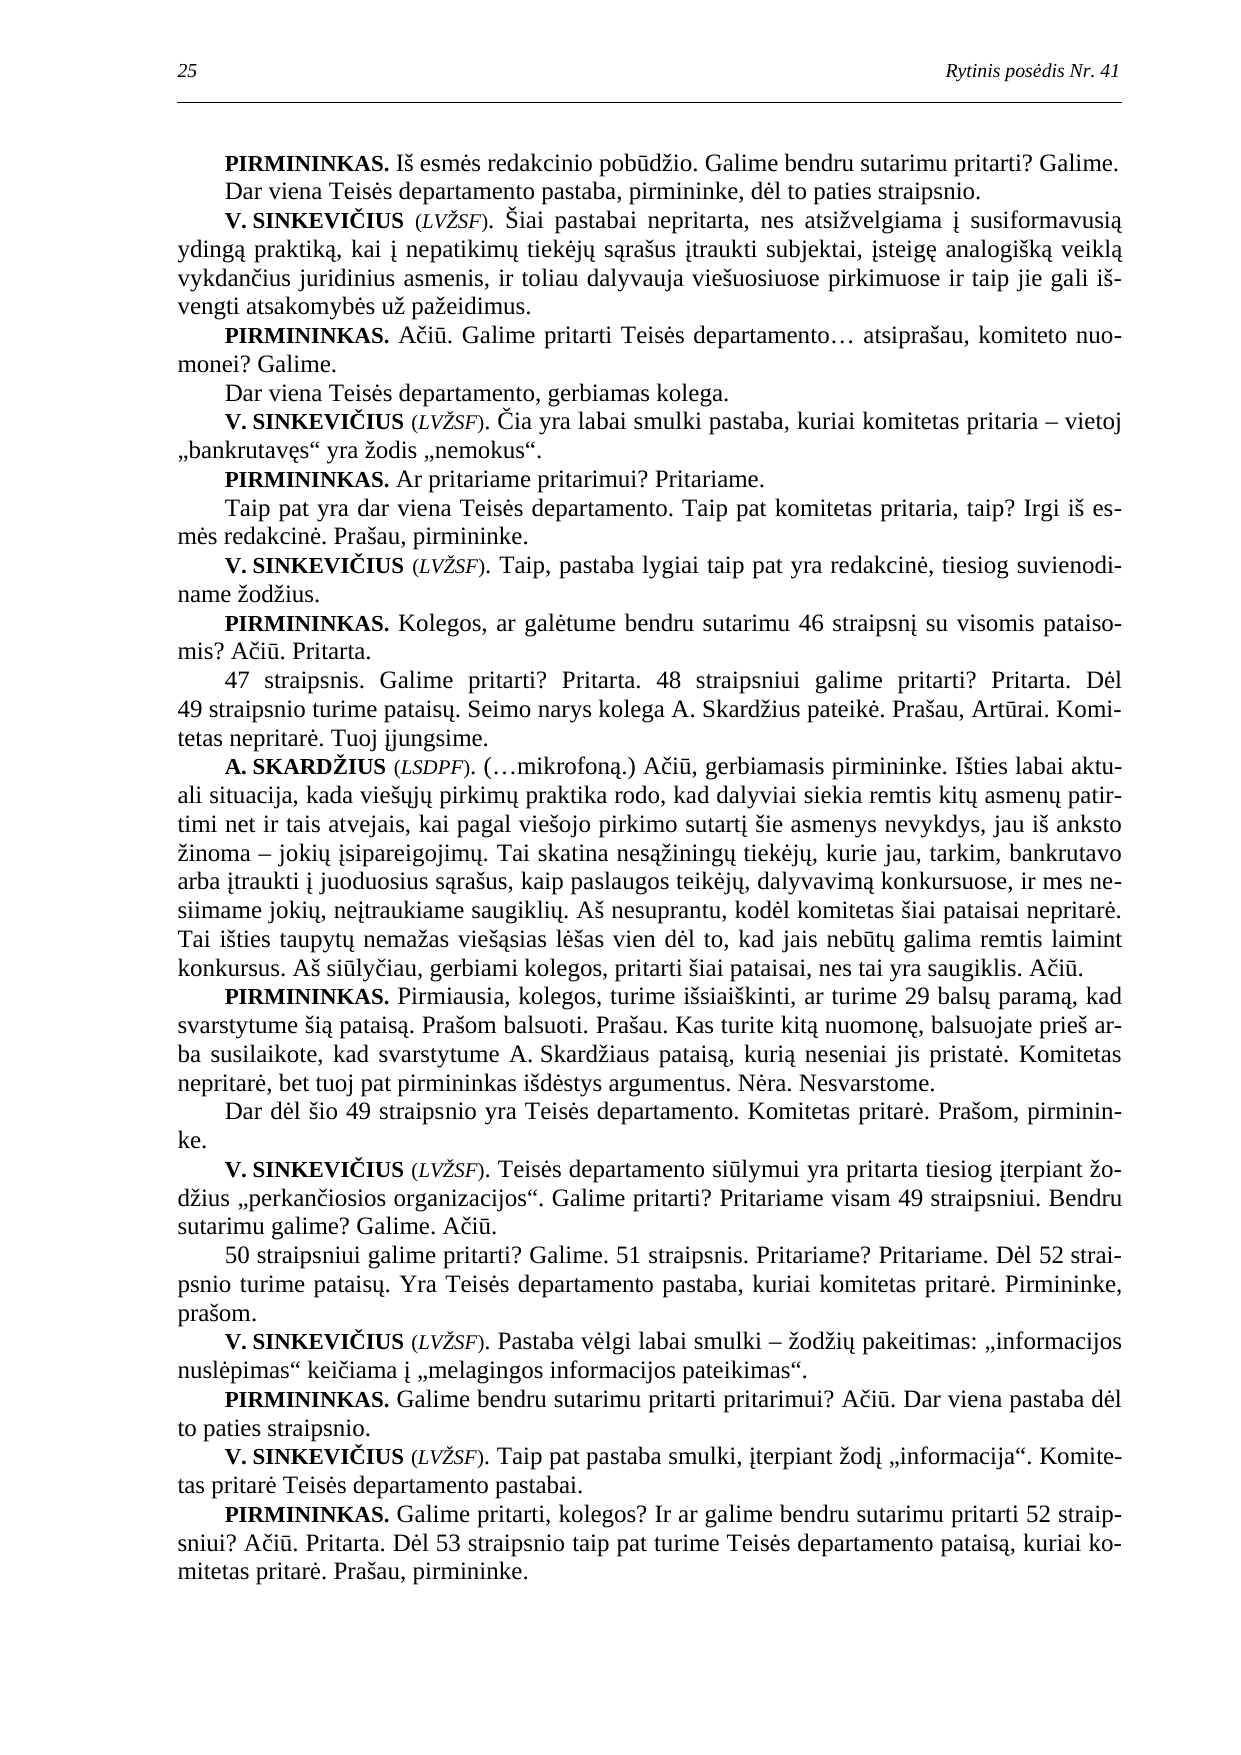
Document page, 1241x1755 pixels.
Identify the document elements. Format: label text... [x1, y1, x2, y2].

text PIRMININKAS. Pir­miau­sia, ko­le­gos, tu­ri­me iš­si­aiš­kin­ti, ar tu­ri­me 29 bal­sų pa­ra­mą, kad svars­ty­tu­me šią pa­tai­są. Pra­šom bal­suo­ti. Pra­šau. Kas tu­ri­te ki­tą nuo­mo­nę, bal­suo­ja­te prieš ar­ba su­si­lai­ko­te, kad svars­ty­tu­me A. Skar­džiaus pa­tai­są, ku­rią ne­se­niai jis pri­sta­tė. Ko­mi­te­tas ne­pri­ta­rė, bet tuoj pat pir­mi­nin­kas iš­dės­tys ar­gu­men­tus. Nė­ra. Ne­svars­to­me. [177, 981, 1122, 1096]
text Dar vie­na Tei­sės de­par­ta­men­to, ger­bia­mas ko­le­ga. [177, 378, 1122, 406]
text V. SINKEVIČIUS (LVŽSF). Šiai pa­sta­bai ne­pri­tar­ta, nes at­si­žvel­gia­ma į su­si­for­ma­vu­sią ydin­gą prak­ti­ką, kai į ne­pa­ti­ki­mų tie­kė­jų są­ra­šus įtrauk­ti sub­jek­tai, įstei­gę ana­lo­giš­ką veik­lą vyk­dan­čius ju­ri­di­nius as­me­nis, ir to­liau da­ly­vau­ja vie­šuo­siuo­se pir­ki­muo­se ir taip jie ga­li iš­veng­ti at­sa­ko­my­bės už pa­žei­di­mus. [177, 205, 1122, 320]
text PIRMININKAS. Ačiū. Ga­li­me pri­tar­ti Tei­sės de­par­ta­men­to… at­si­pra­šau, ko­mi­te­to nuo­mo­nei? Ga­li­me. [177, 320, 1122, 378]
text Taip pat yra dar vie­na Tei­sės de­par­ta­men­to. Taip pat ko­mi­te­tas pri­ta­ria, taip? Ir­gi iš es­mės re­dak­ci­nė. Pra­šau, pir­mi­nin­ke. [177, 493, 1122, 550]
text V. SINKEVIČIUS (LVŽSF). Taip pat pa­sta­ba smul­ki, įter­piant žo­dį „in­for­ma­ci­ja“. Ko­mi­te­tas pri­ta­rė Tei­sės de­par­ta­men­to pa­sta­bai. [177, 1441, 1122, 1499]
text V. SINKEVIČIUS (LVŽSF). Tei­sės de­par­ta­men­to siū­ly­mui yra pri­tar­ta tie­siog įter­piant žo­džius „per­kan­čio­sios or­ga­ni­za­ci­jos“. Ga­li­me pri­tar­ti? Pri­ta­ria­me vi­sam 49 straips­niui. Ben­dru su­ta­ri­mu ga­li­me? Ga­li­me. Ačiū. [177, 1154, 1122, 1240]
text Dar vie­na Tei­sės de­par­ta­men­to pa­sta­ba, pir­mi­nin­ke, dėl to pa­ties straips­nio. [177, 176, 1122, 205]
text PIRMININKAS. Ar pri­ta­ria­me pri­ta­ri­mui? Pri­ta­ria­me. [177, 464, 1122, 493]
text Dar dėl šio 49 straips­nio yra Tei­sės de­par­ta­men­to. Ko­mi­te­tas pri­ta­rė. Pra­šom, pir­mi­nin­ke. [177, 1096, 1122, 1154]
text V. SINKEVIČIUS (LVŽSF). Pa­sta­ba vėl­gi la­bai smul­ki – žo­džių pa­kei­ti­mas: „in­for­ma­ci­jos nu­slė­pi­mas“ kei­čia­ma į „me­la­gin­gos in­for­ma­ci­jos pa­tei­ki­mas“. [177, 1326, 1122, 1384]
text V. SINKEVIČIUS (LVŽSF). Čia yra la­bai smul­ki pa­sta­ba, ku­riai ko­mi­te­tas pri­ta­ria – vie­to­j „ban­kru­ta­vęs“ yra žo­dis „ne­mo­kus“. [177, 406, 1122, 464]
text PIRMININKAS. Iš es­mės re­dak­ci­nio po­bū­džio. Ga­li­me ben­dru su­ta­ri­mu pri­tar­ti? Ga­li­me. [177, 148, 1122, 176]
text PIRMININKAS. Ga­li­me pri­tar­ti, ko­le­gos? Ir ar ga­li­me ben­dru su­ta­ri­mu pri­tar­ti 52 strai­p­s­niui? Ačiū. Pri­tar­ta. Dėl 53 straips­nio taip pat tu­ri­me Tei­sės de­par­ta­men­to pa­tai­są, ku­riai ko­mi­te­tas pri­ta­rė. Pra­šau, pir­mi­nin­ke. [177, 1499, 1122, 1585]
text 47 straips­nis. Ga­li­me pri­tar­ti? Pri­tar­ta. 48 straips­niui ga­li­me pri­tar­ti? Pri­tar­ta. Dėl 49 strai­ps­nio tu­ri­me pa­tai­sų. Sei­mo na­rys ko­le­ga A. Skar­džius pa­tei­kė. Pra­šau, Ar­tū­rai. Ko­mi­te­tas ne­pri­ta­rė. Tuoj įjung­si­me. [177, 665, 1122, 751]
text A. SKARDŽIUS (LSDPF). (…mik­ro­fo­ną.) Ačiū, ger­bia­ma­sis pir­mi­nin­ke. Iš­ties la­bai ak­tu­a­li si­tu­a­ci­ja, ka­da vie­šų­jų pir­ki­mų prak­ti­ka ro­do, kad da­ly­viai sie­kia rem­tis ki­tų as­me­nų pa­tir­ti­mi net ir tais at­ve­jais, kai pa­gal vie­šo­jo pir­ki­mo su­tar­tį šie as­me­nys ne­vyk­dys, jau iš anks­to ži­no­ma – jo­kių įsi­pa­rei­go­ji­mų. Tai ska­ti­na ne­są­ži­nin­gų tie­kė­jų, ku­rie jau, tar­kim, ban­kru­ta­vo ar­ba įtrauk­ti į juo­duo­sius są­ra­šus, kaip pa­slau­gos tei­kė­jų, da­ly­va­vi­mą kon­kur­suo­se, ir mes ne­si­i­ma­me jo­kių, ne­įtrau­kia­me sau­gik­lių. Aš ne­su­pran­tu, ko­dėl ko­mi­te­tas šiai pa­tai­sai ne­pri­ta­rė. Tai iš­ties tau­py­tų ne­ma­žas vie­šą­sias lė­šas vien dėl to, kad jais ne­bū­tų ga­li­ma rem­tis lai­mint kon­kur­sus. Aš siū­ly­čiau, ger­bia­mi ko­le­gos, pri­tar­ti šiai pa­tai­sai, nes tai yra sau­gik­lis. Ačiū. [177, 751, 1122, 981]
text V. SINKEVIČIUS (LVŽSF). Taip, pa­sta­ba ly­giai taip pat yra re­dak­ci­nė, tie­siog su­vie­no­di­na­me žo­džius. [177, 550, 1122, 608]
text PIRMININKAS. Ko­le­gos, ar ga­lė­tu­me ben­dru su­ta­ri­mu 46 straips­nį su vi­so­mis pa­tai­so­mis? Ačiū. Pri­tar­ta. [177, 608, 1122, 665]
text PIRMININKAS. Ga­li­me ben­dru su­ta­ri­mu pri­tar­ti pri­ta­ri­mui? Ačiū. Dar vie­na pa­sta­ba dėl to pa­ties straips­nio. [177, 1384, 1122, 1441]
text 50 straips­niui ga­li­me pri­tar­ti? Ga­li­me. 51 straips­nis. Pri­ta­ria­me? Pri­ta­ria­me. Dėl 52 strai­ps­nio tu­ri­me pa­tai­sų. Yra Tei­sės de­par­ta­men­to pa­sta­ba, ku­riai ko­mi­te­tas pri­ta­rė. Pir­mi­nin­ke, pra­šom. [177, 1240, 1122, 1326]
